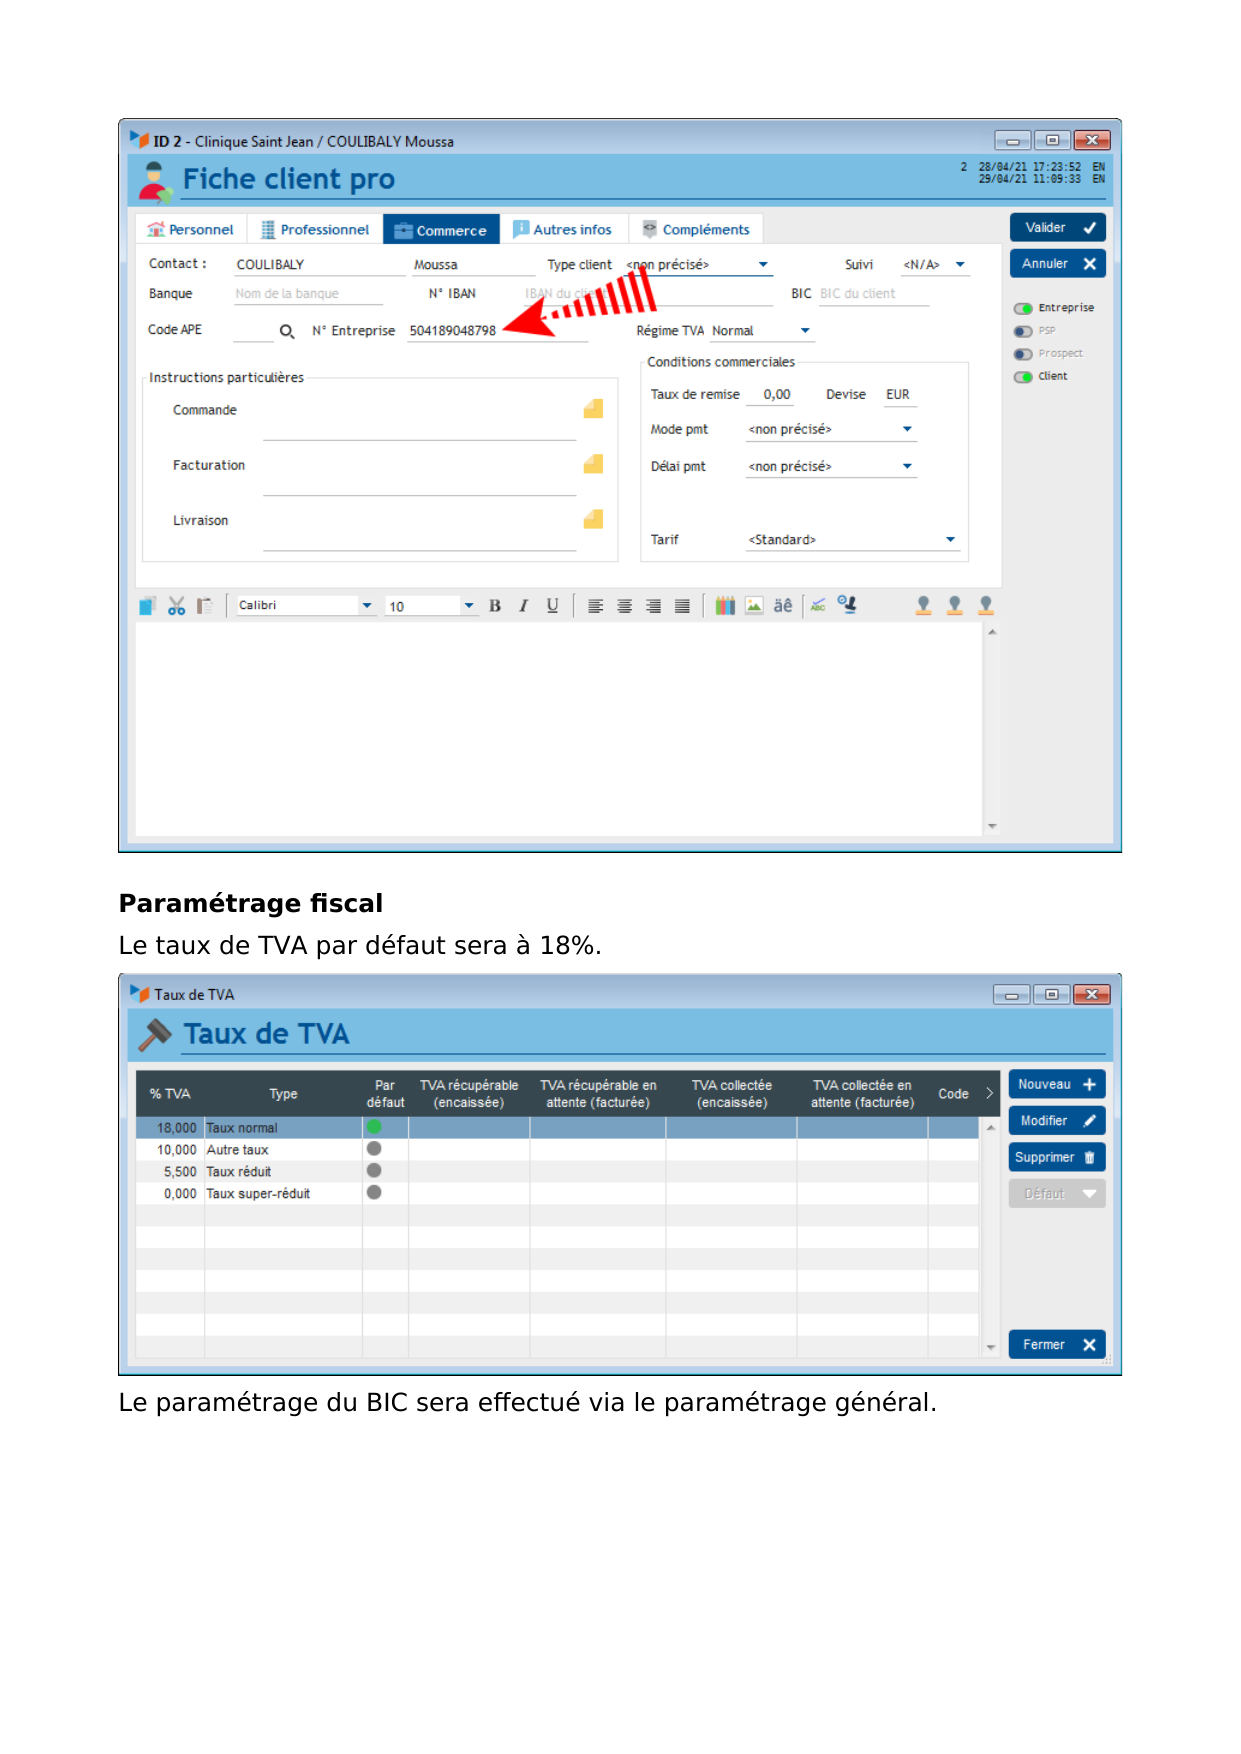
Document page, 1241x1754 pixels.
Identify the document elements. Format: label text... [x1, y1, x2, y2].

text Le paramétrage du BIC sera effectué via le paramétrage général. [118, 1388, 1122, 1417]
subtitle Paramétrage fiscal [118, 890, 1122, 919]
picture [118, 118, 1123, 853]
picture [118, 973, 1123, 1376]
text Le taux de TVA par défaut sera à 18%. [118, 931, 1122, 961]
